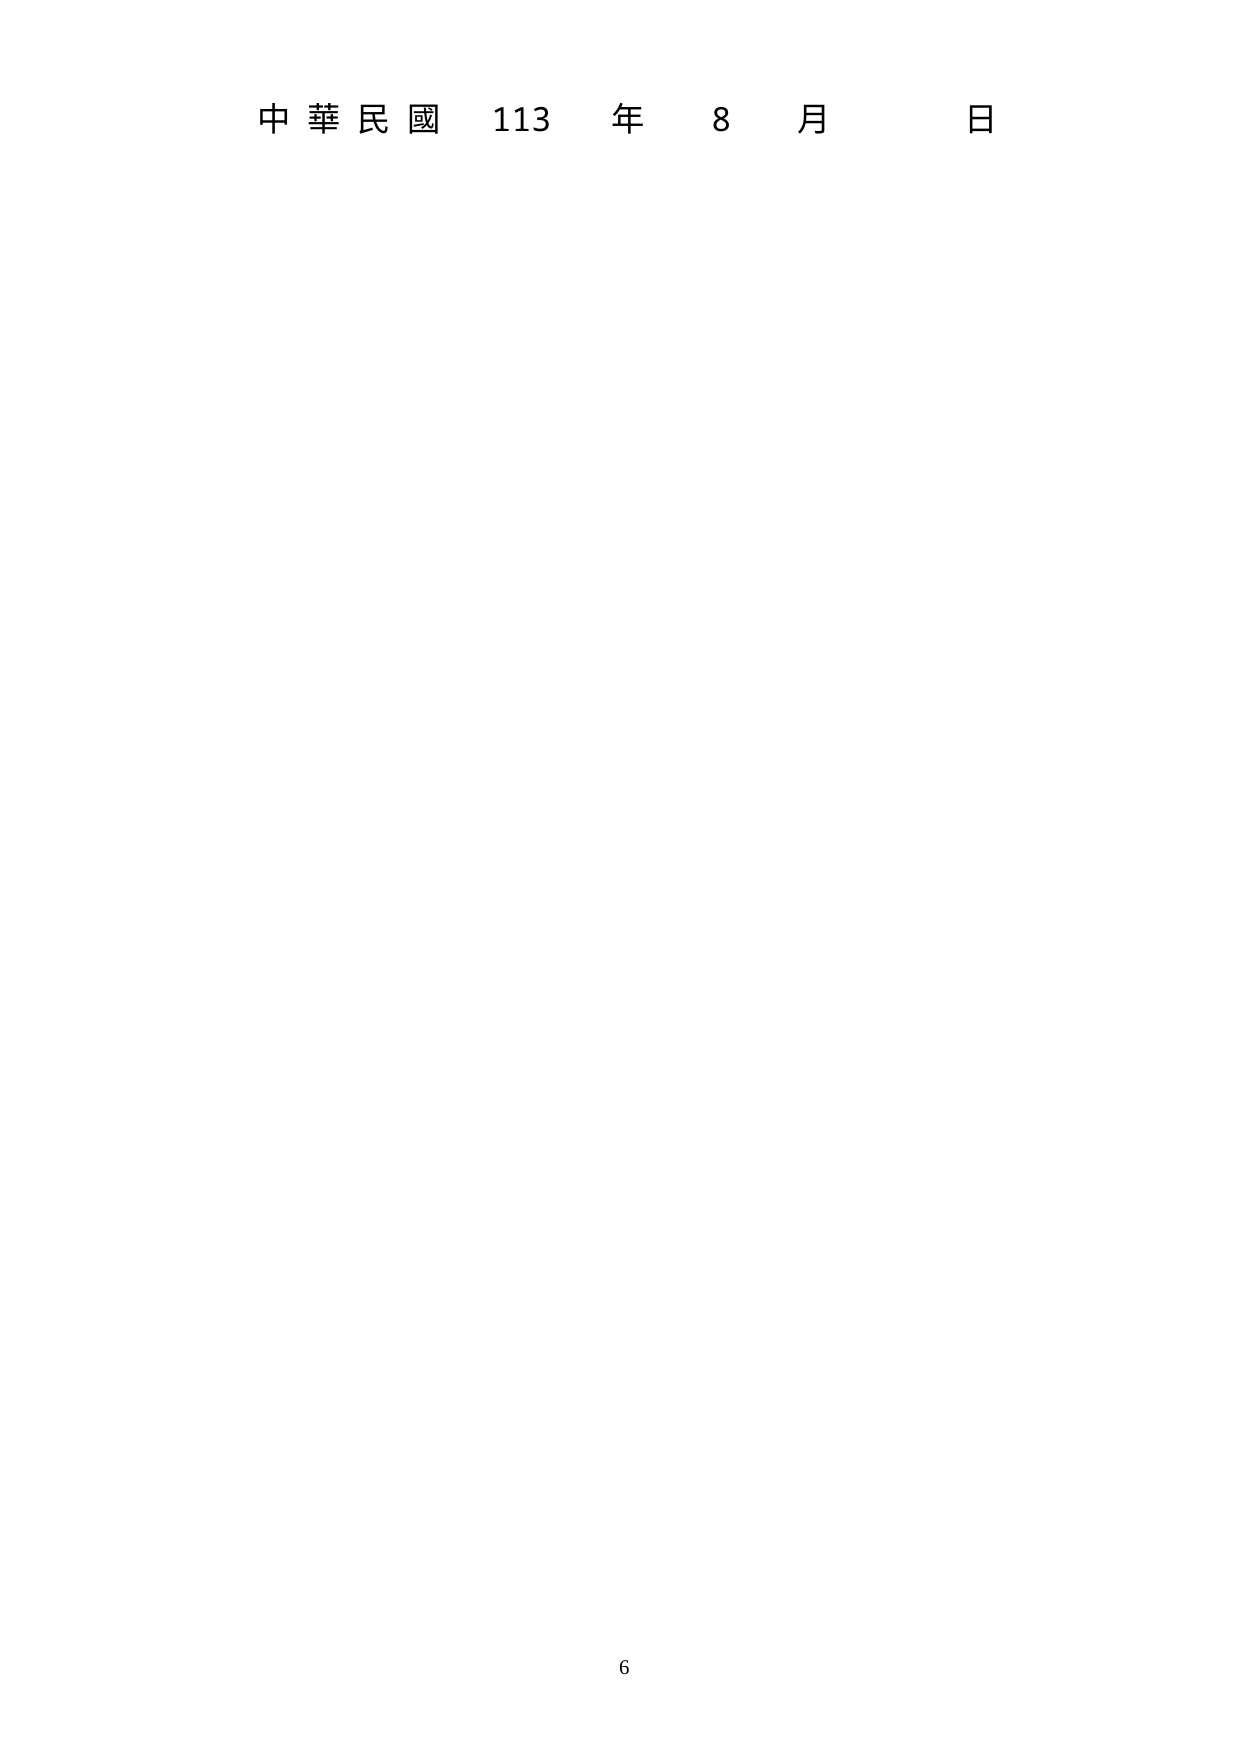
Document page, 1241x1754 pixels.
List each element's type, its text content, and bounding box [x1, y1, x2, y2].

text 中 華 民 國 113 年 8 月 日 [148, 76, 1108, 138]
